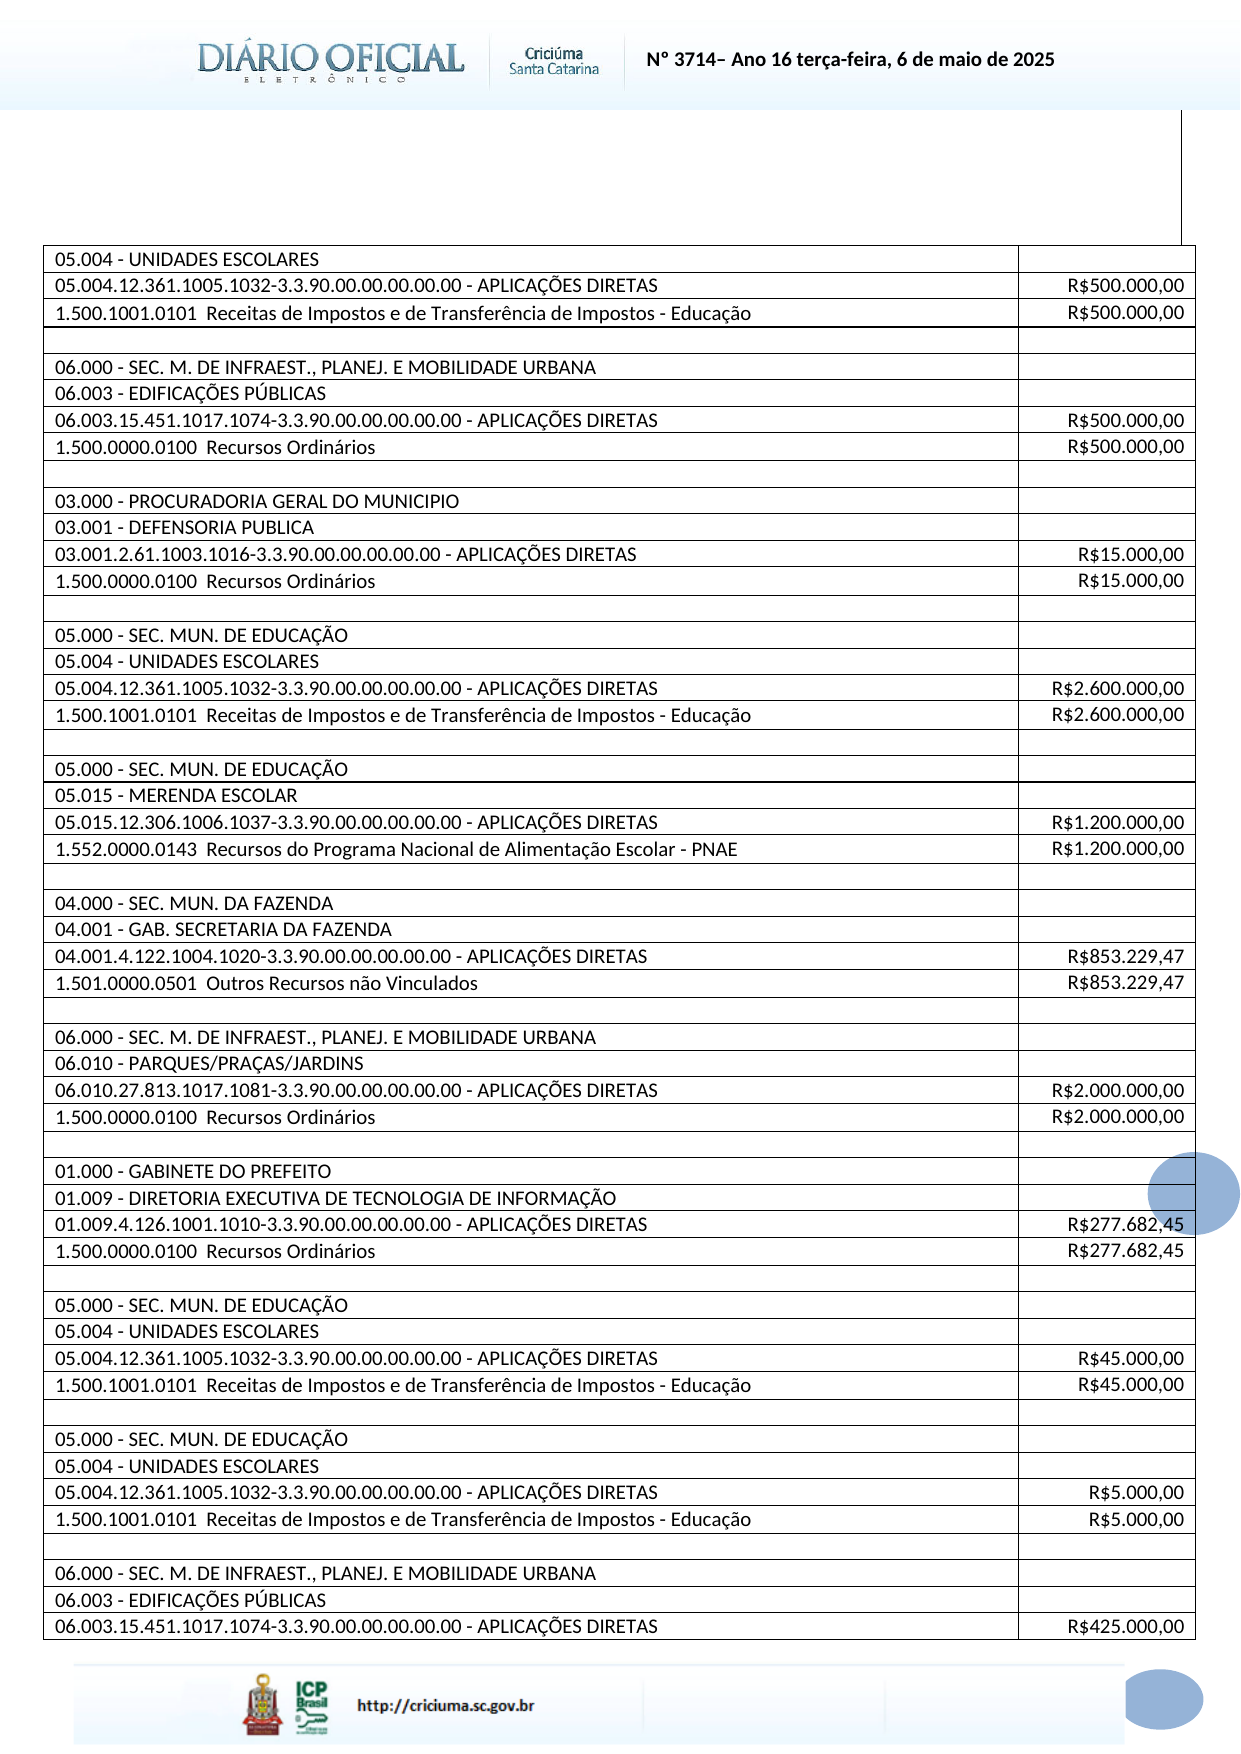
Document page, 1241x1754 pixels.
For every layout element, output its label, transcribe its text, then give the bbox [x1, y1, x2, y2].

table_cell [44, 730, 1018, 755]
table_cell [44, 299, 55, 326]
table_header Receitas de Impostos e de Transferência de Impostos - Educação [206, 299, 888, 326]
table_cell 05.000 - SEC. MUN. DE EDUCAÇÃO [44, 1426, 1018, 1452]
table_cell 05.004 - UNIDADES ESCOLARES [44, 1453, 1018, 1478]
table_cell [1019, 1453, 1195, 1478]
table_cell [1019, 998, 1195, 1023]
table_cell R$277.682,45 [1019, 1211, 1195, 1237]
table_cell 05.004.12.361.1005.1032-3.3.90.00.00.00.00.00 - APLICAÇÕES DIRETAS [44, 273, 1018, 298]
table_cell 05.004.12.361.1005.1032-3.3.90.00.00.00.00.00 - APLICAÇÕES DIRETAS [44, 1479, 1018, 1505]
table_cell [1019, 246, 1195, 272]
table_header 1.501.0000.0501 [55, 970, 206, 997]
table_cell R$5.000,00 [1019, 1479, 1195, 1505]
table_cell [44, 1506, 55, 1533]
table_header 1.500.0000.0100 [55, 433, 206, 460]
table_cell [1019, 1426, 1195, 1452]
table_cell [1019, 783, 1195, 808]
table_cell 06.000 - SEC. M. DE INFRAEST., PLANEJ. E MOBILIDADE URBANA [44, 1024, 1018, 1049]
table_cell 05.000 - SEC. MUN. DE EDUCAÇÃO [44, 622, 1018, 647]
table_cell [1019, 328, 1195, 353]
table_cell [1019, 730, 1195, 755]
table_cell R$1.200.000,00 [1019, 809, 1195, 834]
table_cell [888, 1372, 1018, 1399]
table_header Recursos Ordinários [206, 1238, 888, 1265]
table_cell [888, 433, 1018, 460]
table_cell R$45.000,00 [1019, 1345, 1195, 1371]
table_cell 03.000 - PROCURADORIA GERAL DO MUNICIPIO [44, 488, 1018, 513]
table_cell [1019, 1534, 1195, 1559]
table_cell 04.001.4.122.1004.1020-3.3.90.00.00.00.00.00 - APLICAÇÕES DIRETAS [44, 943, 1018, 968]
table_cell 06.000 - SEC. M. DE INFRAEST., PLANEJ. E MOBILIDADE URBANA [44, 1560, 1018, 1586]
table_cell [888, 1506, 1018, 1533]
table_cell 01.009.4.126.1001.1010-3.3.90.00.00.00.00.00 - APLICAÇÕES DIRETAS [44, 1211, 1018, 1237]
table_header Recursos Ordinários [206, 433, 888, 460]
table_cell [44, 1534, 1018, 1559]
table_cell [1019, 1024, 1195, 1049]
table_cell 01.009 - DIRETORIA EXECUTIVA DE TECNOLOGIA DE INFORMAÇÃO [44, 1185, 1018, 1210]
table_cell [1019, 1319, 1195, 1344]
table_cell R$15.000,00 [1019, 541, 1195, 566]
table_cell R$853.229,47 [1019, 943, 1195, 968]
table_header 1.500.1001.0101 [55, 1506, 206, 1533]
table_cell [44, 701, 55, 728]
table_cell [1019, 1400, 1195, 1425]
table_cell [44, 970, 55, 997]
table_cell [1019, 1292, 1195, 1318]
table_cell 05.015.12.306.1006.1037-3.3.90.00.00.00.00.00 - APLICAÇÕES DIRETAS [44, 809, 1018, 834]
table_cell [1019, 488, 1195, 513]
table_cell R$1.200.000,00 [1019, 835, 1195, 863]
table_cell [44, 1132, 1018, 1157]
table_cell [44, 433, 55, 460]
table_cell 06.010 - PARQUES/PRAÇAS/JARDINS [44, 1051, 1018, 1076]
table_cell 04.001 - GAB. SECRETARIA DA FAZENDA [44, 917, 1018, 942]
table_header Receitas de Impostos e de Transferência de Impostos - Educação [206, 1372, 888, 1399]
table_cell [44, 864, 1018, 889]
table_header 1.500.1001.0101 [55, 701, 206, 728]
table_cell [44, 461, 1018, 487]
table_header 1.500.1001.0101 [55, 299, 206, 326]
table_cell R$2.000.000,00 [1019, 1104, 1195, 1131]
table_cell R$853.229,47 [1019, 970, 1195, 997]
table_cell [1019, 649, 1195, 674]
table_header Recursos Ordinários [206, 567, 888, 594]
table_cell [44, 328, 1018, 353]
table_cell 04.000 - SEC. MUN. DA FAZENDA [44, 890, 1018, 916]
table_header 1.500.0000.0100 [55, 1238, 206, 1265]
table_cell R$45.000,00 [1019, 1372, 1195, 1399]
table_cell [1019, 622, 1195, 647]
table_cell [44, 567, 55, 594]
table_cell [44, 1238, 55, 1265]
table_cell [1019, 1051, 1195, 1076]
table_cell [1019, 596, 1195, 621]
table_cell 06.003 - EDIFICAÇÕES PÚBLICAS [44, 1587, 1018, 1612]
table_cell R$425.000,00 [1019, 1613, 1195, 1639]
table_cell [888, 299, 1018, 326]
table_cell [1019, 917, 1195, 942]
table_header 1.500.0000.0100 [55, 1104, 206, 1131]
table_cell [1019, 1132, 1195, 1157]
table_cell [1019, 461, 1195, 487]
table_header Receitas de Impostos e de Transferência de Impostos - Educação [206, 701, 888, 728]
table_cell R$2.600.000,00 [1019, 701, 1195, 728]
table_cell [1019, 1266, 1195, 1291]
table_cell R$2.600.000,00 [1019, 675, 1195, 700]
table_cell 03.001 - DEFENSORIA PUBLICA [44, 514, 1018, 540]
table_cell [44, 1372, 55, 1399]
table_cell [1019, 756, 1195, 781]
table_cell R$15.000,00 [1019, 567, 1195, 594]
table_cell [1019, 380, 1195, 406]
table_cell [1019, 890, 1195, 916]
table_cell 06.003.15.451.1017.1074-3.3.90.00.00.00.00.00 - APLICAÇÕES DIRETAS [44, 1613, 1018, 1639]
table_cell [44, 1104, 55, 1131]
table_cell [1019, 354, 1195, 379]
table_header 1.500.1001.0101 [55, 1372, 206, 1399]
table_cell R$2.000.000,00 [1019, 1077, 1195, 1102]
table_cell [1019, 1587, 1195, 1612]
table_cell 05.000 - SEC. MUN. DE EDUCAÇÃO [44, 756, 1018, 781]
table_cell [44, 835, 1018, 863]
table_cell 06.010.27.813.1017.1081-3.3.90.00.00.00.00.00 - APLICAÇÕES DIRETAS [44, 1077, 1018, 1102]
table_cell 05.004 - UNIDADES ESCOLARES [44, 1319, 1018, 1344]
table_cell [888, 1238, 1018, 1265]
table_cell [1019, 514, 1195, 540]
table_cell [1019, 1185, 1151, 1210]
table_cell 06.003 - EDIFICAÇÕES PÚBLICAS [44, 380, 1018, 406]
table_header 1.500.0000.0100 [55, 567, 206, 594]
table_cell [44, 998, 1018, 1023]
table_cell [888, 701, 1018, 728]
table_cell 06.003.15.451.1017.1074-3.3.90.00.00.00.00.00 - APLICAÇÕES DIRETAS [44, 407, 1018, 432]
table_header Outros Recursos não Vinculados [206, 970, 888, 997]
table_cell R$500.000,00 [1019, 407, 1195, 432]
table_cell R$5.000,00 [1019, 1506, 1195, 1533]
table_cell 03.001.2.61.1003.1016-3.3.90.00.00.00.00.00 - APLICAÇÕES DIRETAS [44, 541, 1018, 566]
table_header Recursos do Programa Nacional de Alimentação Escolar - PNAE [206, 835, 888, 862]
table_cell [1019, 864, 1195, 889]
table_header 1.552.0000.0143 [55, 835, 206, 862]
table_cell [1019, 1560, 1195, 1586]
table_cell R$500.000,00 [1019, 433, 1195, 460]
table_header Recursos Ordinários [206, 1104, 888, 1131]
table_cell [888, 567, 1018, 594]
table_cell 05.004 - UNIDADES ESCOLARES [44, 246, 1018, 272]
table_cell [888, 1104, 1018, 1131]
table_cell 05.015 - MERENDA ESCOLAR [44, 783, 1018, 808]
table_cell 05.004.12.361.1005.1032-3.3.90.00.00.00.00.00 - APLICAÇÕES DIRETAS [44, 1345, 1018, 1371]
table_cell 05.000 - SEC. MUN. DE EDUCAÇÃO [44, 1292, 1018, 1318]
table_cell [44, 1266, 1018, 1291]
table_cell [44, 1400, 1018, 1425]
table_cell 06.000 - SEC. M. DE INFRAEST., PLANEJ. E MOBILIDADE URBANA [44, 354, 1018, 379]
table_cell [44, 596, 1018, 621]
table_cell R$277.682,45 [1019, 1238, 1195, 1265]
table_cell R$500.000,00 [1019, 273, 1195, 298]
table_cell [1019, 1158, 1168, 1184]
table_cell R$500.000,00 [1019, 299, 1195, 326]
table_cell [888, 970, 1018, 997]
table_cell 01.000 - GABINETE DO PREFEITO [44, 1158, 1018, 1184]
table_cell 05.004 - UNIDADES ESCOLARES [44, 649, 1018, 674]
table_header Receitas de Impostos e de Transferência de Impostos - Educação [206, 1506, 888, 1533]
table_cell 05.004.12.361.1005.1032-3.3.90.00.00.00.00.00 - APLICAÇÕES DIRETAS [44, 675, 1018, 700]
